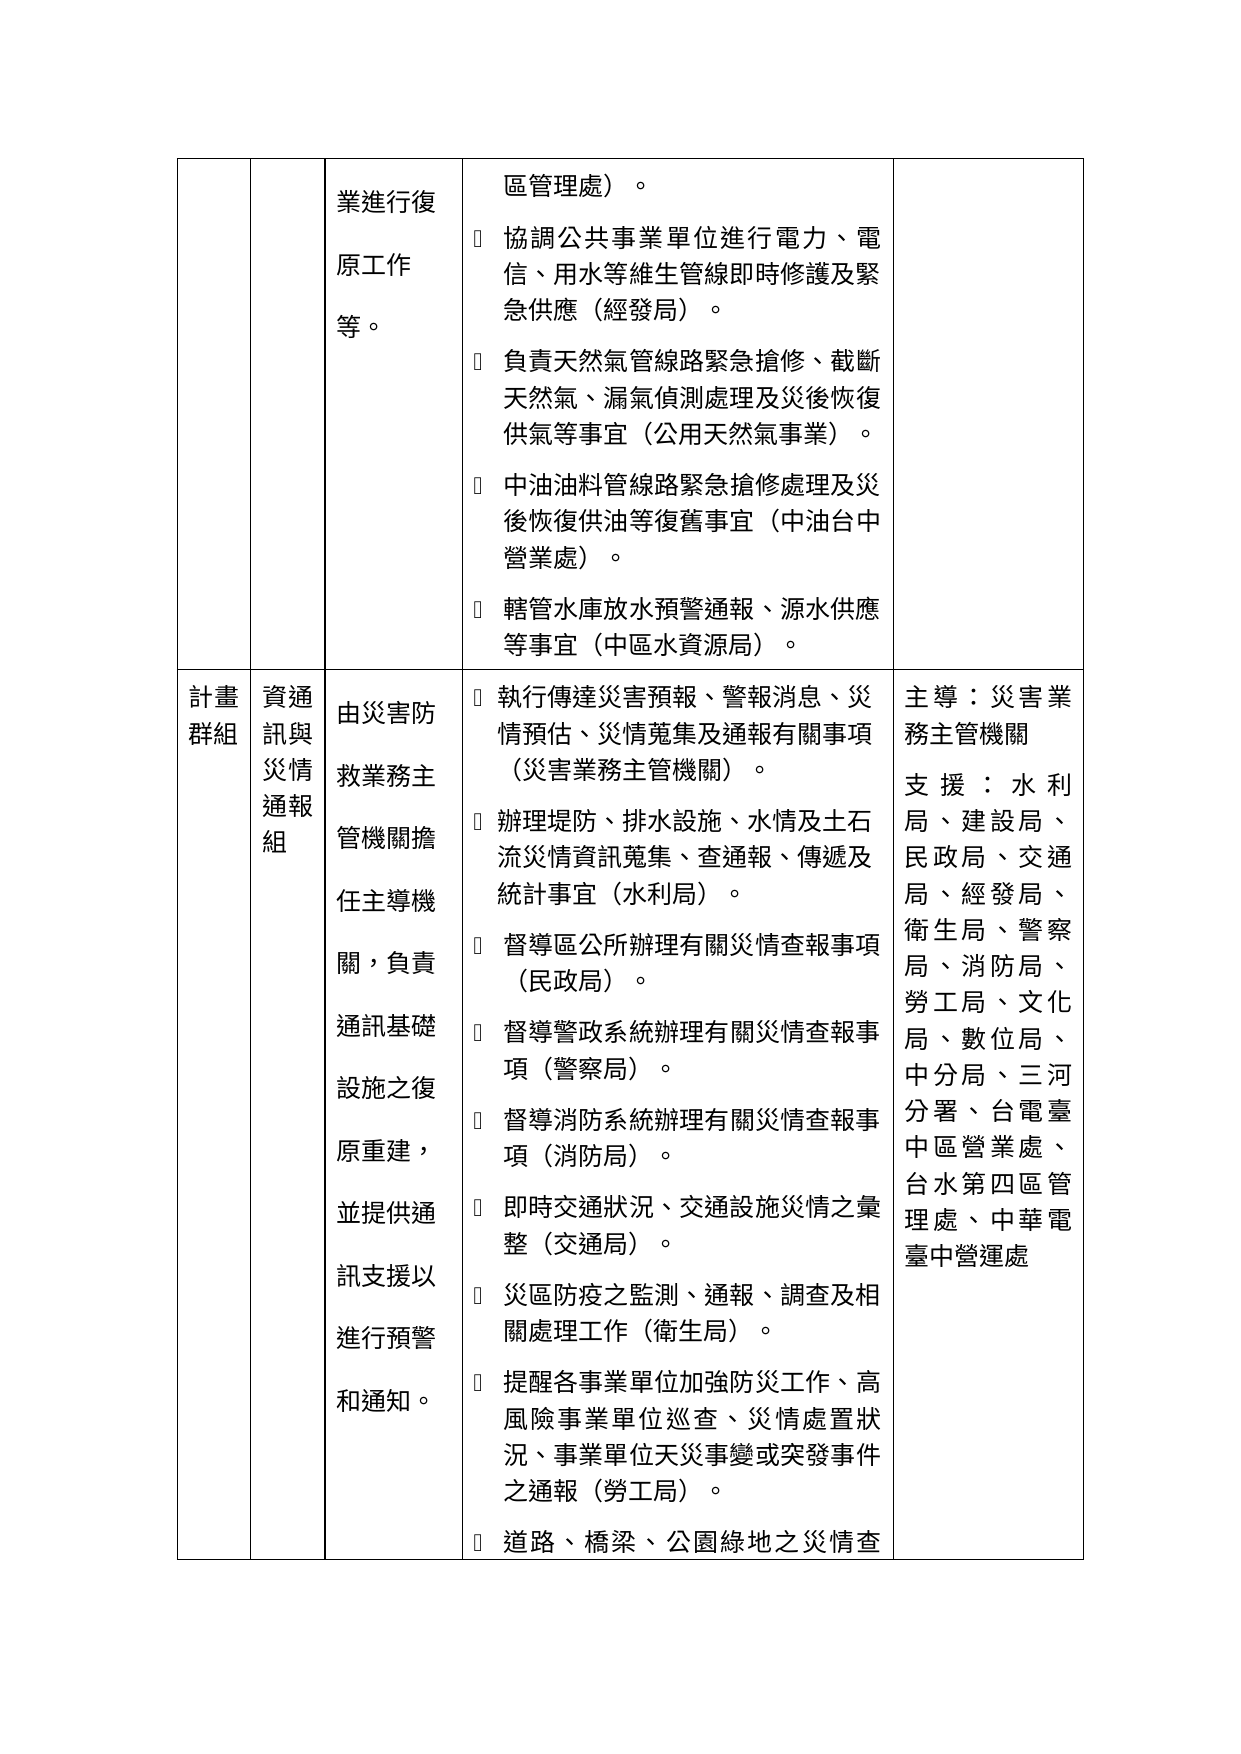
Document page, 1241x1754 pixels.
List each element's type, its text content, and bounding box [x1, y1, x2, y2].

table_cell 業進行復原工作等。 [326, 159, 462, 669]
table_cell 區管理處）。 協調公共事業單位進行電力、電信、用水等維生管線即時修護及緊急供應（經發局）。 負責天然氣管線路緊急搶修、截斷天然氣、漏氣偵測處理及災後恢復供氣等事宜（公用天然氣事業）。 中油油料管線路緊急搶修處理及災後恢復供油等復舊事宜（中油台中營業處）。 轄管水庫放水預警通報、源水供應等事宜（中區水資源局）。 [463, 159, 893, 669]
table_cell 資通訊與災情通報組 [251, 670, 324, 1559]
table_cell [178, 159, 250, 669]
table_cell 主導：災害業務主管機關 支援：水利局、建設局、民政局、交通局、經發局、衛生局、警察局、消防局、勞工局、文化局、數位局、中分局、三河分署、台電臺中區營業處、台水第四區管理處、中華電臺中營運處 [894, 670, 1083, 1559]
table_cell 執行傳達災害預報、警報消息、災情預估、災情蒐集及通報有關事項（災害業務主管機關）。 辦理堤防、排水設施、水情及土石流災情資訊蒐集、查通報、傳遞及統計事宜（水利局）。 督導區公所辦理有關災情查報事項（民政局）。 督導警政系統辦理有關災情查報事項（警察局）。 督導消防系統辦理有關災情查報事項（消防局）。 即時交通狀況、交通設施災情之彙整（交通局）。 災區防疫之監測、通報、調查及相關處理工作（衛生局）。 提醒各事業單位加強防災工作、高風險事業單位巡查、災情處置狀況、事業單位天災事變或突發事件之通報（勞工局）。 道路、橋梁、公園綠地之災情查 [463, 670, 893, 1559]
table_cell 計畫群組 [178, 670, 250, 1559]
table_cell [251, 159, 324, 669]
table_cell [894, 159, 1083, 669]
table_cell 由災害防救業務主管機關擔任主導機關，負責通訊基礎設施之復原重建，並提供通訊支援以進行預警和通知。 [326, 670, 462, 1559]
